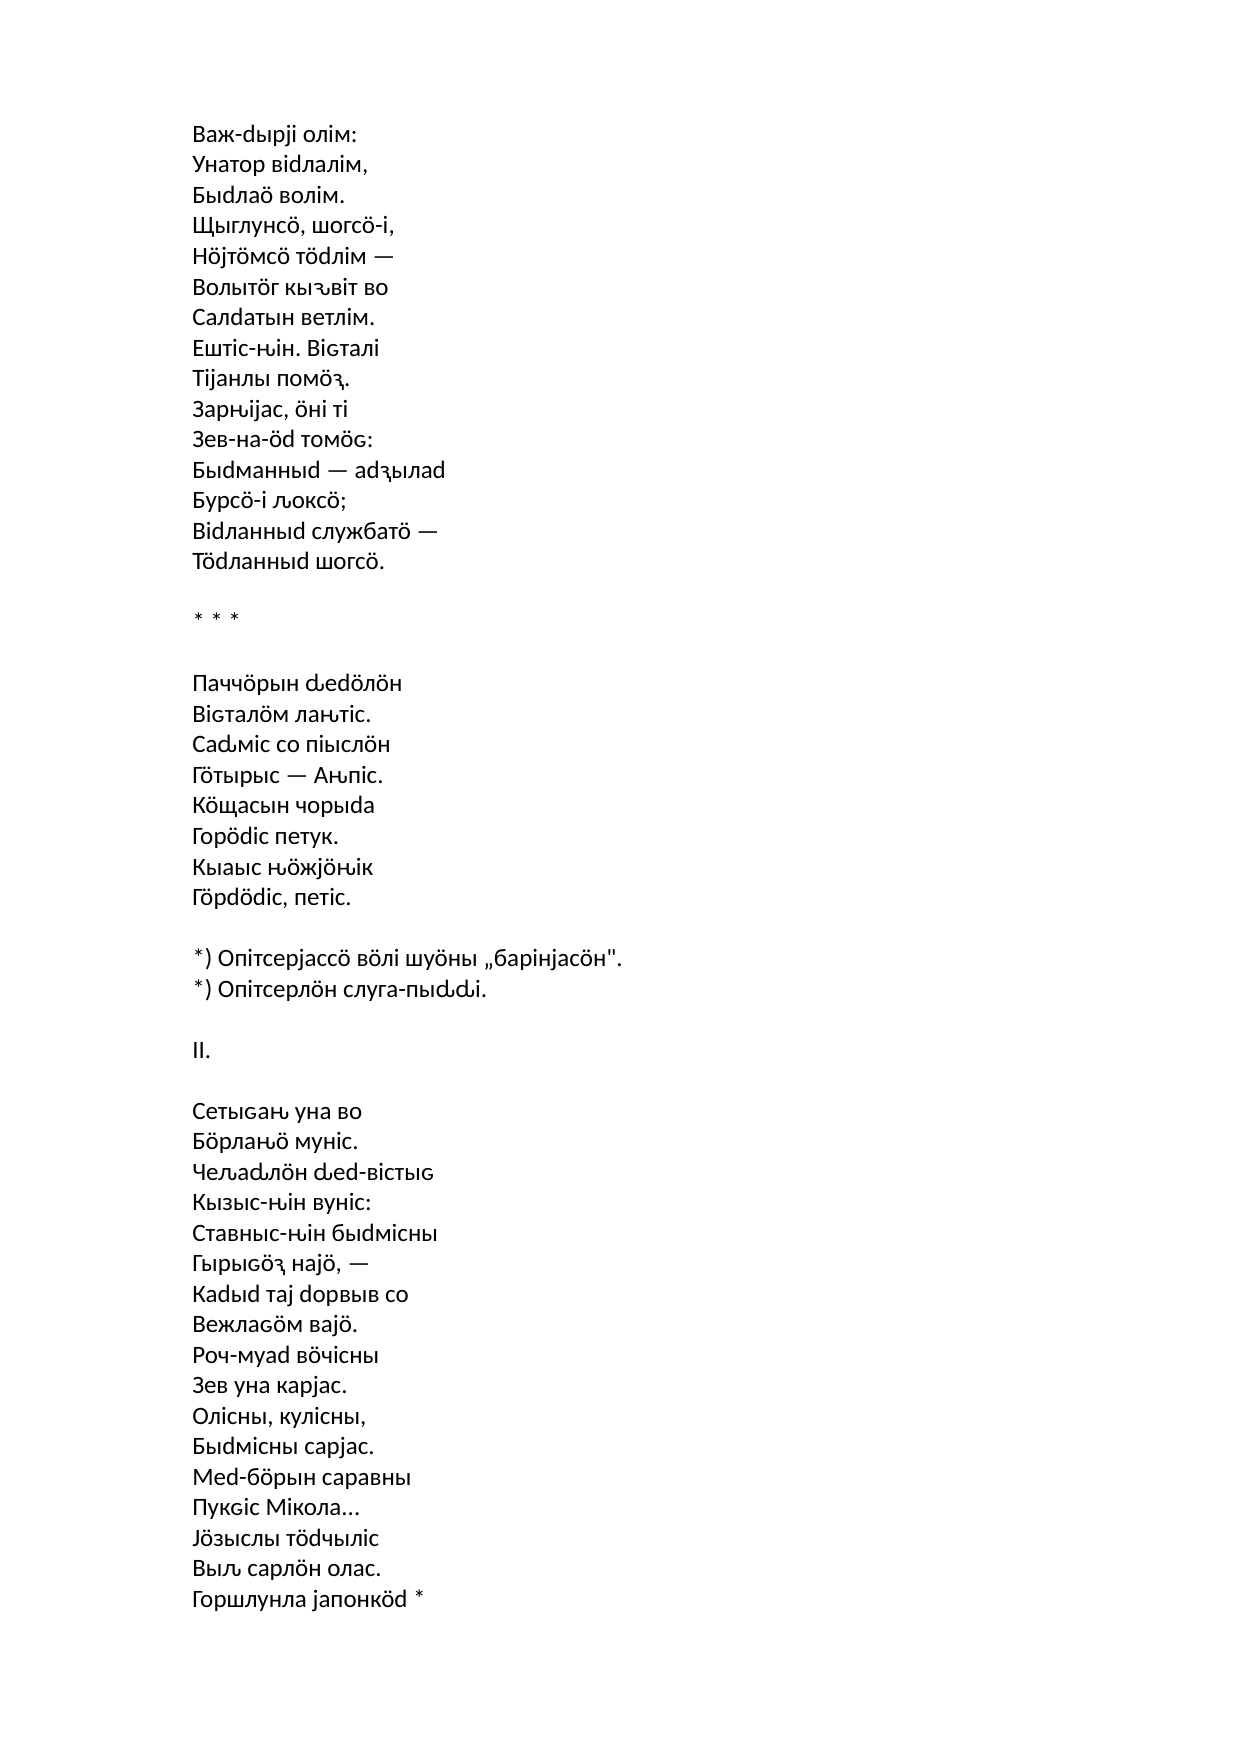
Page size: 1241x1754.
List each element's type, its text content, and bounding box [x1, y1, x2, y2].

text Вежлаԍӧм вајӧ. [118, 1308, 1122, 1339]
text Кӧщасын чорыԁа [118, 789, 1122, 820]
text Ештіс-ԋін. Віԍталі [118, 332, 1122, 362]
text Чеԉаԃлӧн ԃеԁ-вістыԍ [118, 1156, 1122, 1186]
text Бӧрлаԋӧ муніс. [118, 1125, 1122, 1156]
text Нӧјтӧмсӧ тӧԁлім — [118, 240, 1122, 271]
text Важ-ԁырјі олім: [118, 118, 1122, 149]
text Щыглунсӧ, шогсӧ-і, [118, 210, 1122, 240]
text Кыаыс ԋӧжјӧԋік [118, 851, 1122, 881]
text Зарԋіјас, ӧні ті [118, 393, 1122, 423]
text Олісны, кулісны, [118, 1400, 1122, 1431]
text Віԁланныԁ службатӧ — [118, 515, 1122, 545]
text Паччӧрын ԃеԁӧлӧн [118, 667, 1122, 698]
text Пукԍіс Мікола... [118, 1492, 1122, 1522]
text Ставныс-ԋін быԁмісны [118, 1217, 1122, 1247]
text Віԍталӧм лаԋтіс. [118, 698, 1122, 728]
text Кызыс-ԋін вуніс: [118, 1186, 1122, 1217]
text Тіјанлы помӧԇ. [118, 362, 1122, 393]
text Унатор віԁлалім, [118, 149, 1122, 179]
text II. [118, 1034, 1122, 1064]
text Быԁмісны сарјас. [118, 1431, 1122, 1461]
text Гырыԍӧԇ најӧ, — [118, 1247, 1122, 1278]
text Быԁлаӧ волім. [118, 179, 1122, 210]
text Тӧԁланныԁ шогсӧ. [118, 545, 1122, 576]
text Сетыԍаԋ уна во [118, 1095, 1122, 1125]
text Јӧзыслы тӧԁчыліс [118, 1522, 1122, 1553]
text Зев уна карјас. [118, 1369, 1122, 1400]
text Роч-муаԁ вӧчісны [118, 1339, 1122, 1369]
text *) Опітсерлӧн слуга-пыԃԃі. [118, 973, 1122, 1003]
text Каԁыԁ тај ԁорвыв со [118, 1278, 1122, 1308]
text * * * [118, 606, 1122, 637]
text Гӧтырыс — Аԋпіс. [118, 759, 1122, 789]
text Горшлунла јапонкӧԁ * [118, 1583, 1122, 1614]
text Зев-на-ӧԁ томӧԍ: [118, 423, 1122, 454]
text Гӧрԁӧԁіс, петіс. [118, 881, 1122, 912]
text *) Опітсерјассӧ вӧлі шуӧны „барінјасӧн". [118, 942, 1122, 973]
text Волытӧг кыԅвіт во [118, 271, 1122, 301]
text Бурсӧ-і ԉоксӧ; [118, 484, 1122, 515]
text Меԁ-бӧрын саравны [118, 1461, 1122, 1492]
text Быԁманныԁ — аԁԇылаԁ [118, 454, 1122, 484]
text Горӧԁіс петук. [118, 820, 1122, 851]
text Выԉ сарлӧн олас. [118, 1553, 1122, 1583]
text Салԁатын ветлім. [118, 301, 1122, 332]
text Саԃміс со піыслӧн [118, 728, 1122, 759]
